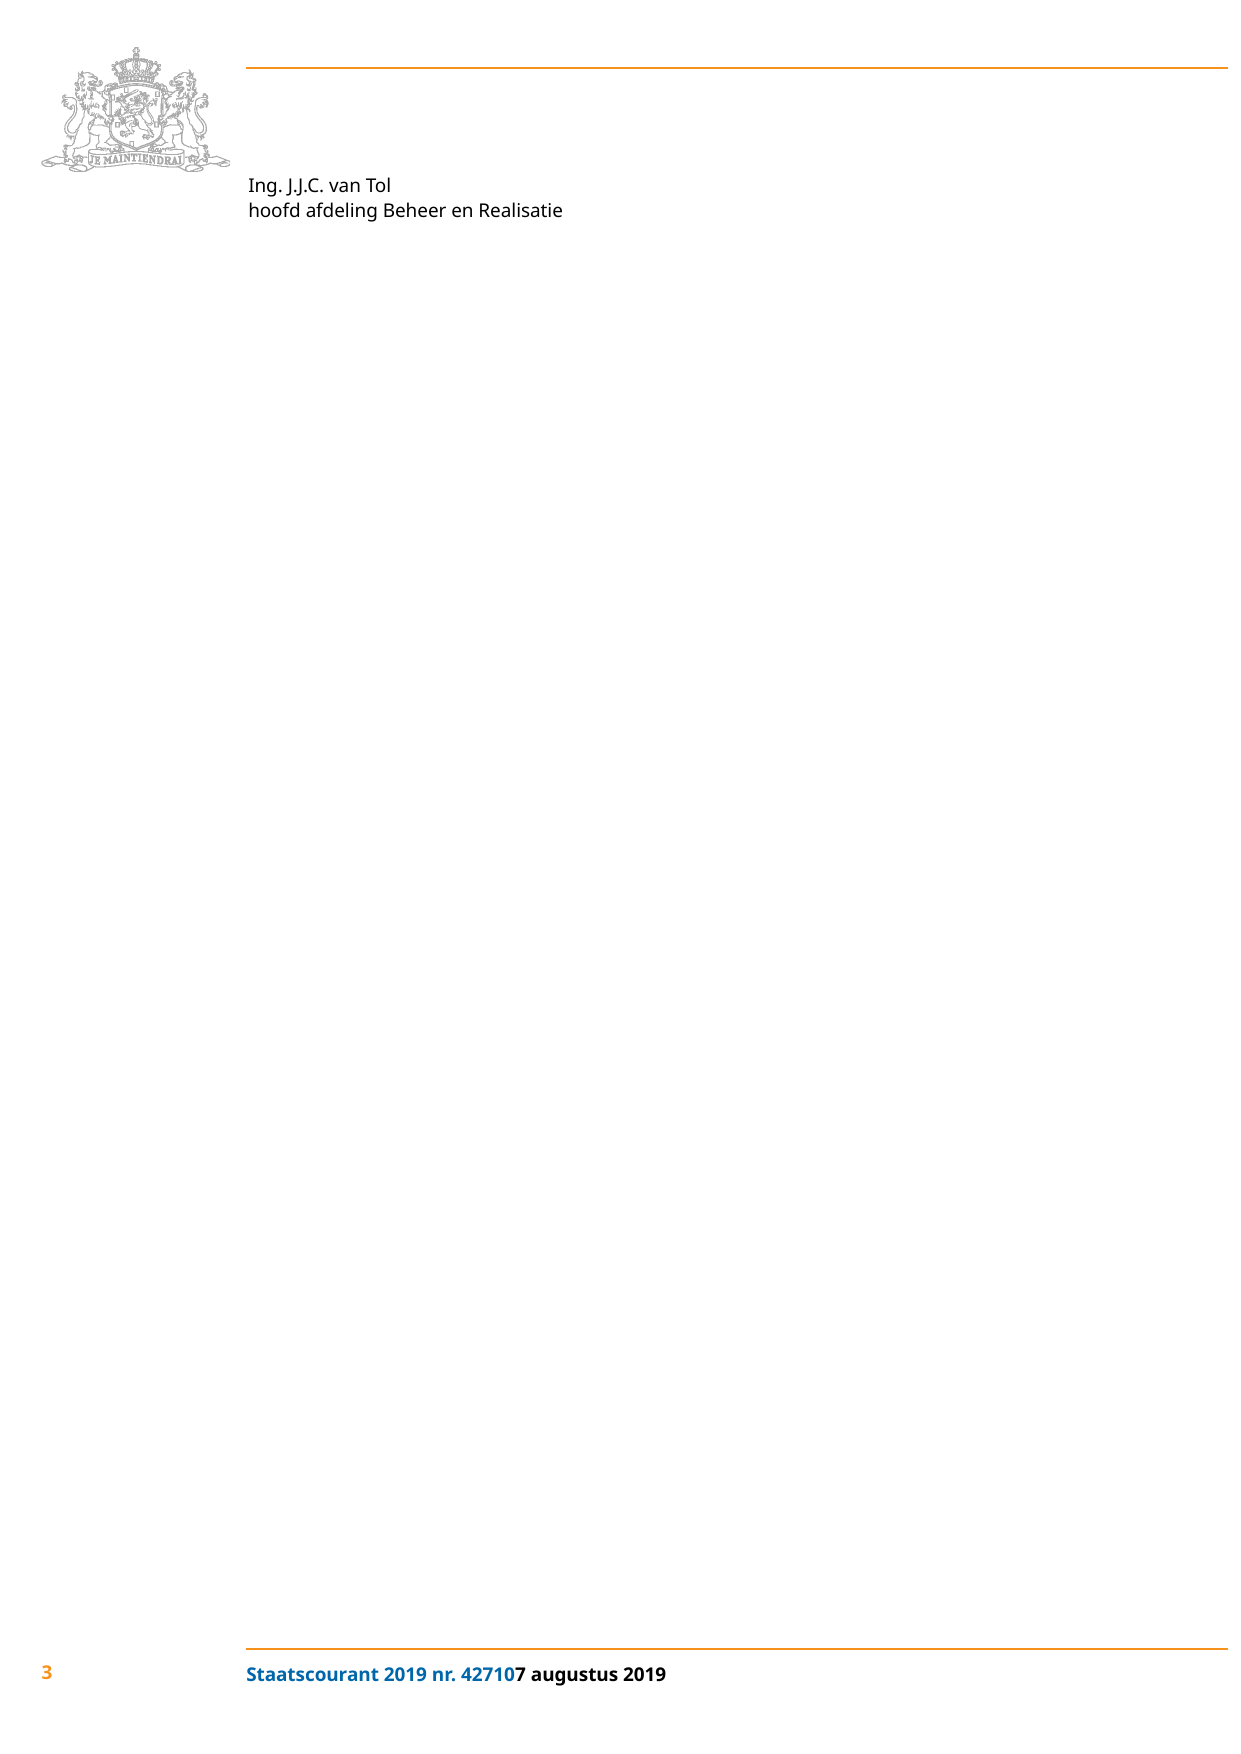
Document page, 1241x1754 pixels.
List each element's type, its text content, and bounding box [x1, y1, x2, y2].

picture [41, 47, 231, 172]
text Ing. J.J.C. van Tol [248, 172, 1152, 198]
text hoofd afdeling Beheer en Realisatie [248, 198, 1152, 223]
